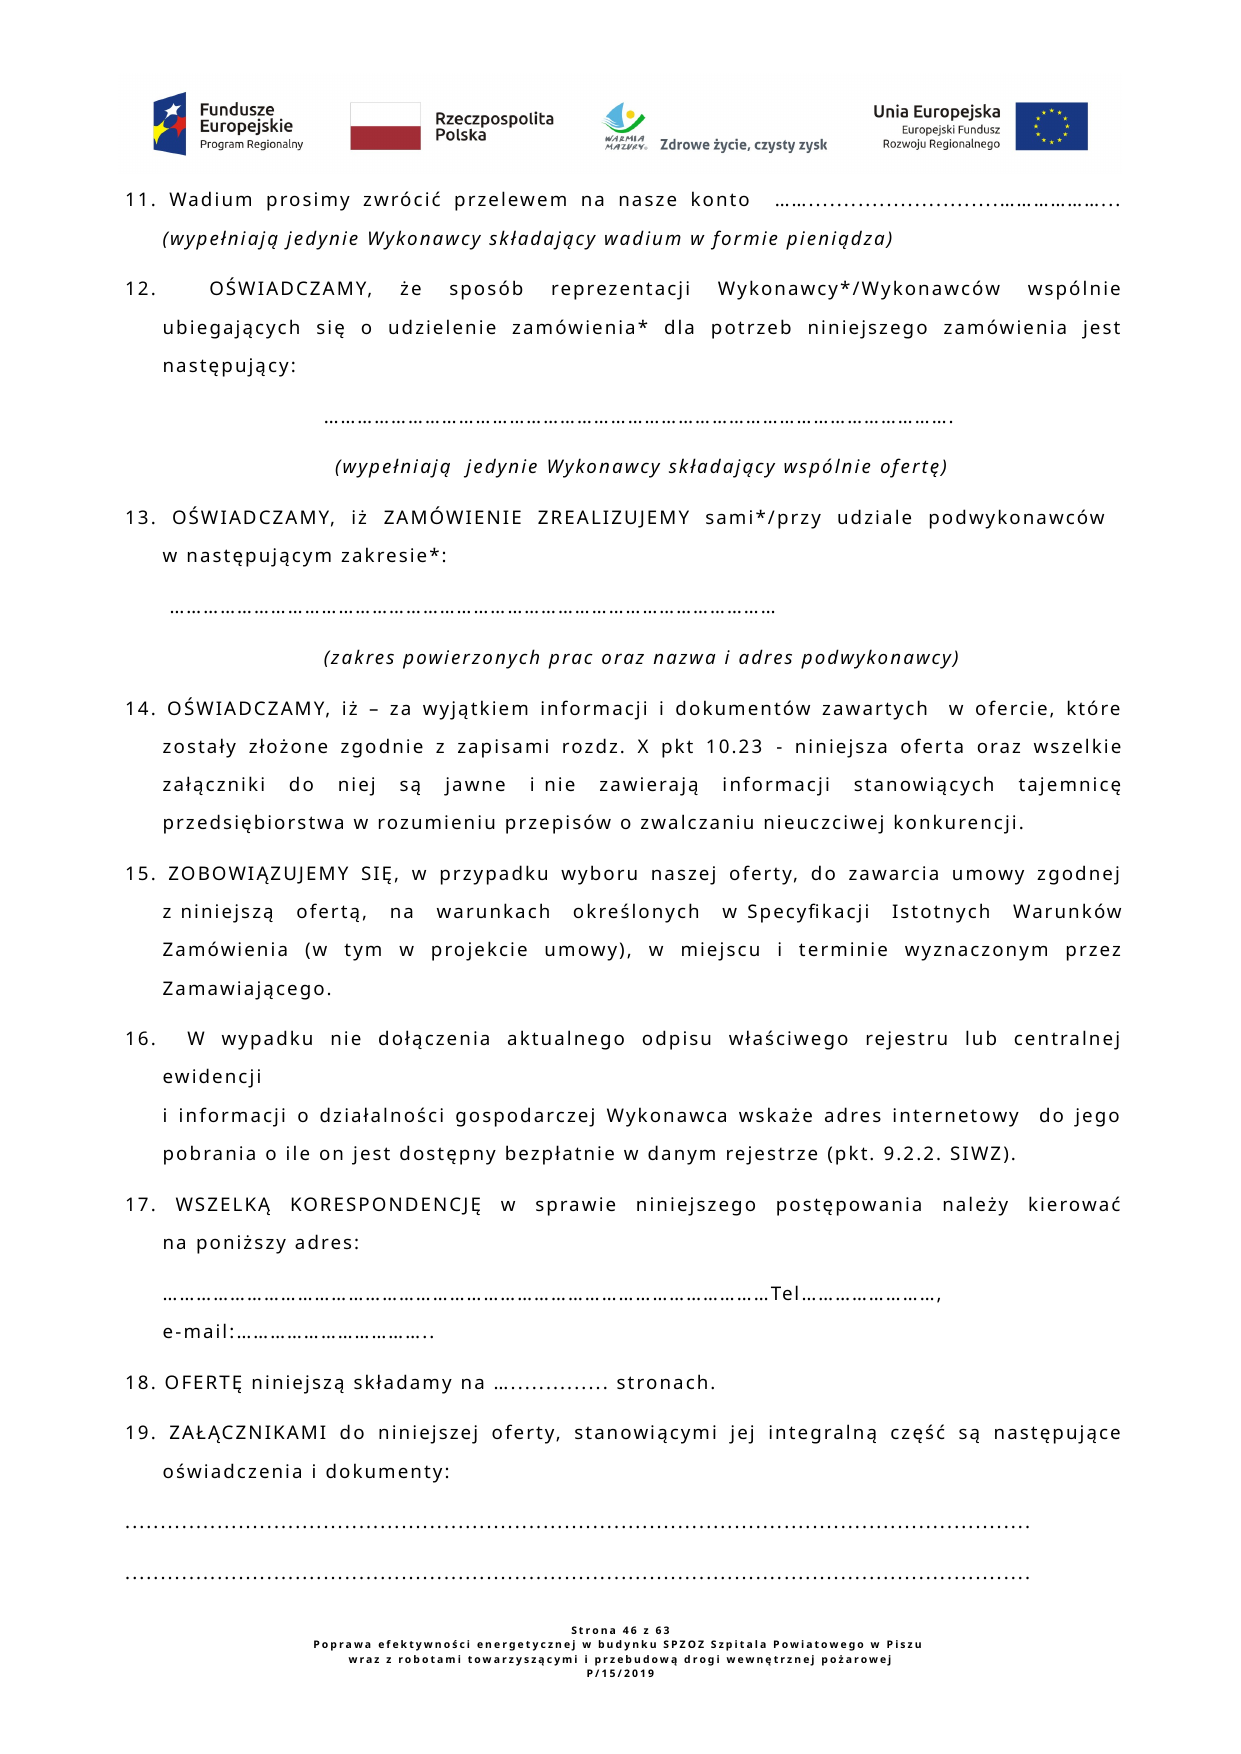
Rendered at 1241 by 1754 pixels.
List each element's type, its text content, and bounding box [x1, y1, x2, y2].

text 18. OFERTĘ niniejszą składamy na ….............. stronach. [125, 1369, 1122, 1394]
text 13. OŚWIADCZAMY, iż ZAMÓWIENIE ZREALIZUJEMY sami*/przy udziale podwykonawców w następującym zakresie*: [125, 504, 1122, 568]
text 12. OŚWIADCZAMY, że sposób reprezentacji Wykonawcy*/Wykonawców wspólnie ubiegających się o udzielenie zamówienia* dla potrzeb niniejszego zamówienia jest następujący: [125, 276, 1122, 378]
text 19. ZAŁĄCZNIKAMI do niniejszej oferty, stanowiącymi jej integralną część są następujące oświadczenia i dokumenty: [125, 1420, 1122, 1483]
text 14. OŚWIADCZAMY, iż – za wyjątkiem informacji i dokumentów zawartych w ofercie, które zostały złożone zgodnie z zapisami rozdz. X pkt 10.23 - niniejsza oferta oraz wszelkie załączniki do niej są jawne i nie zawierają informacji stanowiących tajemnicę przedsiębiorstwa w rozumieniu przepisów o zwalczaniu nieuczciwej konkurencji. [125, 695, 1122, 835]
text ………………………………………………………………………………………………Tel……………………, e-mail:…………………………….. [162, 1280, 1122, 1344]
text (wypełniają jedynie Wykonawcy składający wspólnie ofertę) [162, 454, 1122, 479]
text (zakres powierzonych prac oraz nazwa i adres podwykonawcy) [162, 644, 1122, 669]
text …………………………………………………………………………………………………. [162, 403, 1122, 428]
text 15. ZOBOWIĄZUJEMY SIĘ, w przypadku wyboru naszej oferty, do zawarcia umowy zgodnej z niniejszą ofertą, na warunkach określonych w Specyfikacji Istotnych Warunków Zamówienia (w tym w projekcie umowy), w miejscu i terminie wyznaczonym przez Zamawiającego. [125, 860, 1122, 1000]
text ................................................................................................................................ [125, 1559, 1122, 1585]
text ……………………………………………………………………………………………… [162, 593, 1122, 619]
text ................................................................................................................................ [125, 1509, 1122, 1534]
text 17. WSZELKĄ KORESPONDENCJĘ w sprawie niniejszego postępowania należy kierować na poniższy adres: [125, 1191, 1122, 1255]
text 11. Wadium prosimy zwrócić przelewem na nasze konto ……...........................………………... (wypełniają jedynie Wykonawcy składający wadium w formie pieniądza) [125, 174, 1122, 251]
text 16. W wypadku nie dołączenia aktualnego odpisu właściwego rejestru lub centralnej ewidencji i informacji o działalności gospodarczej Wykonawca wskaże adres internetowy do jego pobrania o ile on jest dostępny bezpłatnie w danym rejestrze (pkt. 9.2.2. SIWZ). [125, 1026, 1122, 1166]
